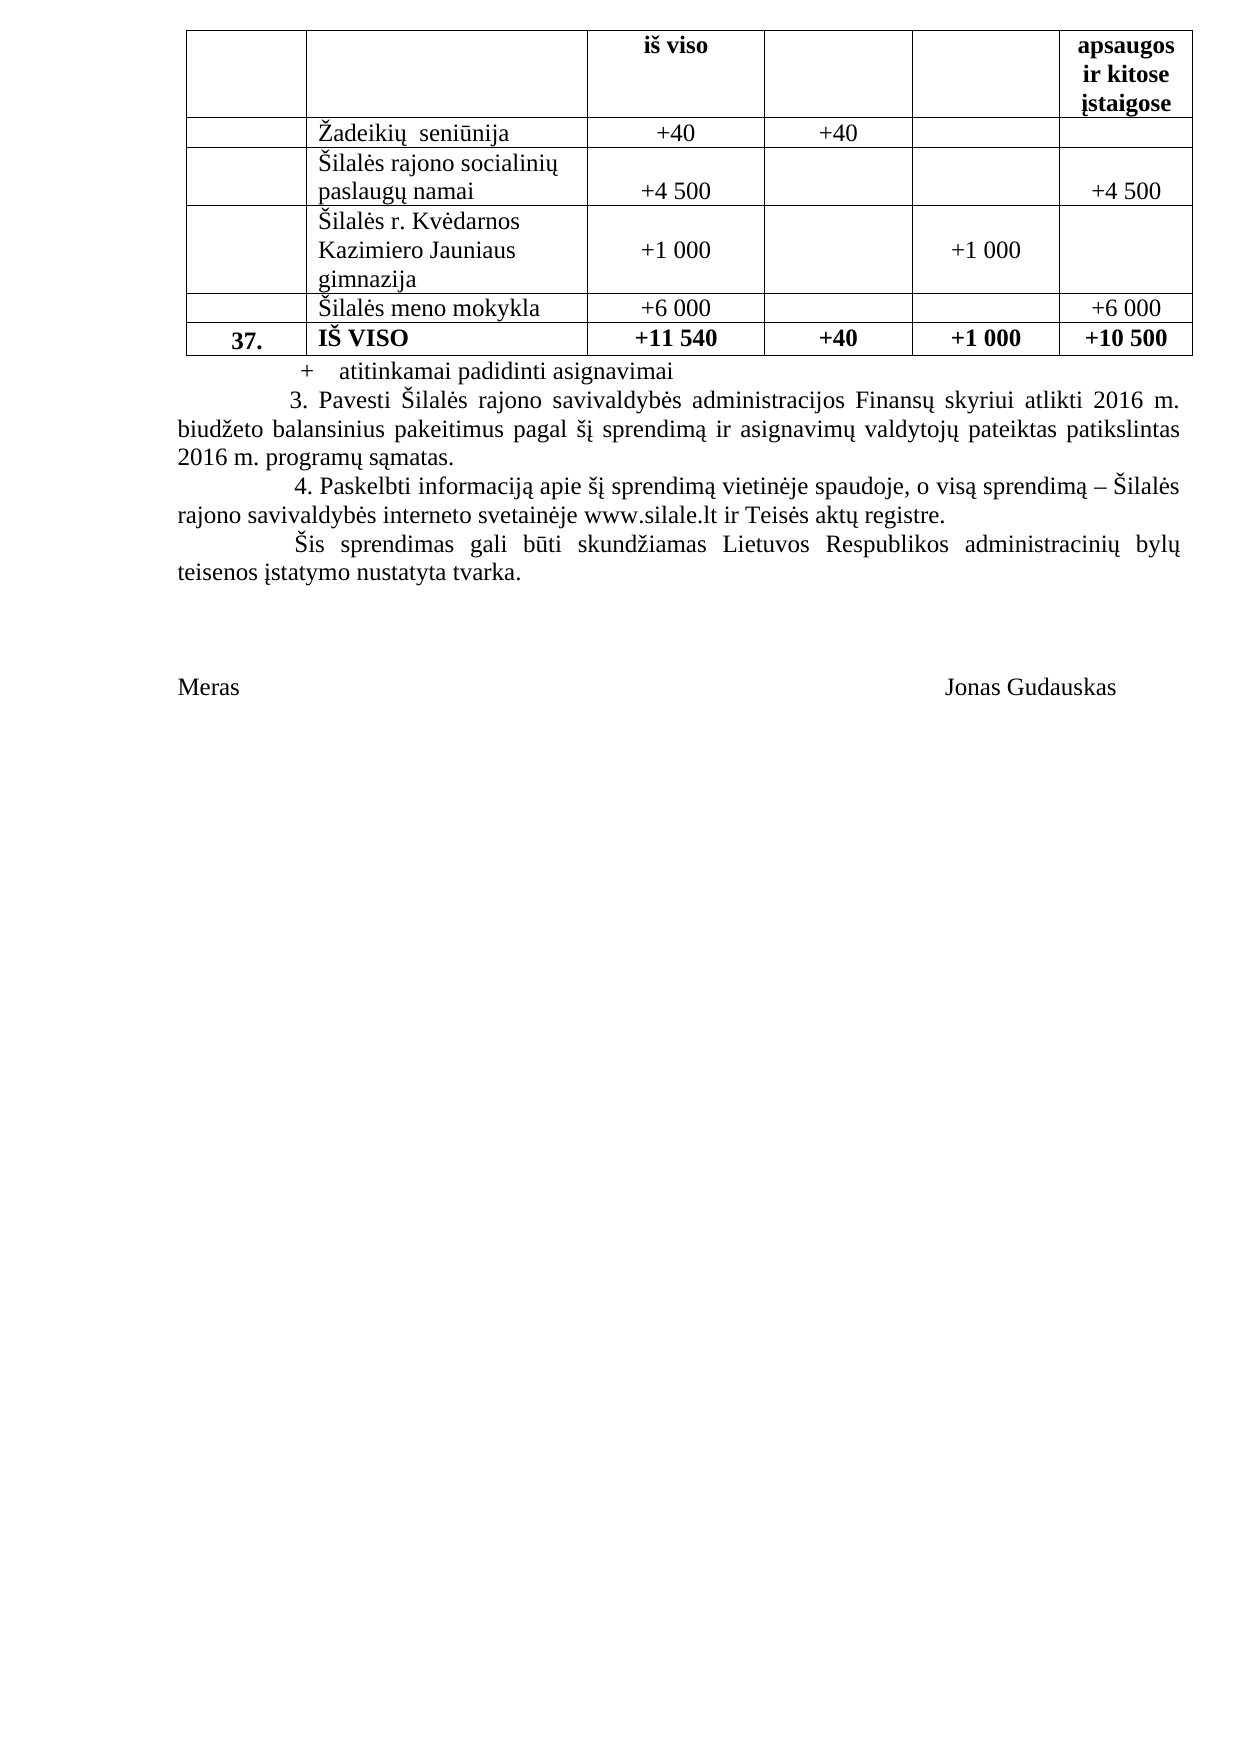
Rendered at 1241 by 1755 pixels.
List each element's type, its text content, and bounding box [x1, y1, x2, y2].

table_cell +6 000 [588, 294, 764, 322]
table_cell [1060, 118, 1192, 147]
table_cell apsaugos ir kitose įstaigose [1060, 31, 1192, 117]
table_cell Šilalės meno mokykla [307, 294, 587, 322]
text + atitinkamai padidinti asignavimai [177, 356, 1181, 385]
table_cell +4 500 [588, 148, 764, 205]
table_cell [913, 118, 1059, 147]
table_cell Žadeikių seniūnija [307, 118, 587, 147]
table_cell [187, 118, 306, 147]
table_cell +40 [765, 118, 912, 147]
text Meras Jonas Gudauskas [177, 672, 1181, 701]
table_cell [913, 294, 1059, 322]
table_cell Šilalės r. Kvėdarnos Kazimiero Jauniaus gimnazija [307, 206, 587, 292]
table_cell [913, 31, 1059, 117]
table_cell [187, 148, 306, 205]
table_cell +1 000 [913, 323, 1059, 355]
table_header iš viso [588, 31, 764, 117]
table_cell [765, 31, 912, 117]
table_cell [765, 294, 912, 322]
table_cell [913, 148, 1059, 205]
table_cell +40 [765, 323, 912, 355]
table_cell IŠ VISO [307, 323, 587, 355]
table_cell Šilalės rajono socialinių paslaugų namai [307, 148, 587, 205]
table_cell 37. [187, 323, 306, 355]
table_cell +40 [588, 118, 764, 147]
table_cell +1 000 [913, 206, 1059, 292]
table_cell +10 500 [1060, 323, 1192, 355]
table_cell +4 500 [1060, 148, 1192, 205]
table_cell [187, 206, 306, 292]
table_cell [765, 148, 912, 205]
table_cell +11 540 [588, 323, 764, 355]
table_cell [187, 294, 306, 322]
table_cell +1 000 [588, 206, 764, 292]
table_header [187, 31, 306, 117]
table_cell [1060, 206, 1192, 292]
text 4. Paskelbti informaciją apie šį sprendimą vietinėje spaudoje, o visą sprendimą – Šilalės rajono savivaldybės interneto svetainėje www.silale.lt ir Teisės aktų registre. [177, 471, 1181, 529]
table_header [307, 31, 587, 117]
text Šis sprendimas gali būti skundžiamas Lietuvos Respublikos administracinių bylų teisenos įstatymo nustatyta tvarka. [177, 529, 1181, 586]
table_cell [765, 206, 912, 292]
table_cell +6 000 [1060, 294, 1192, 322]
text 3. Pavesti Šilalės rajono savivaldybės administracijos Finansų skyriui atlikti 2016 m. biudžeto balansinius pakeitimus pagal šį sprendimą ir asignavimų valdytojų pateiktas patikslintas 2016 m. programų sąmatas. [177, 385, 1181, 471]
